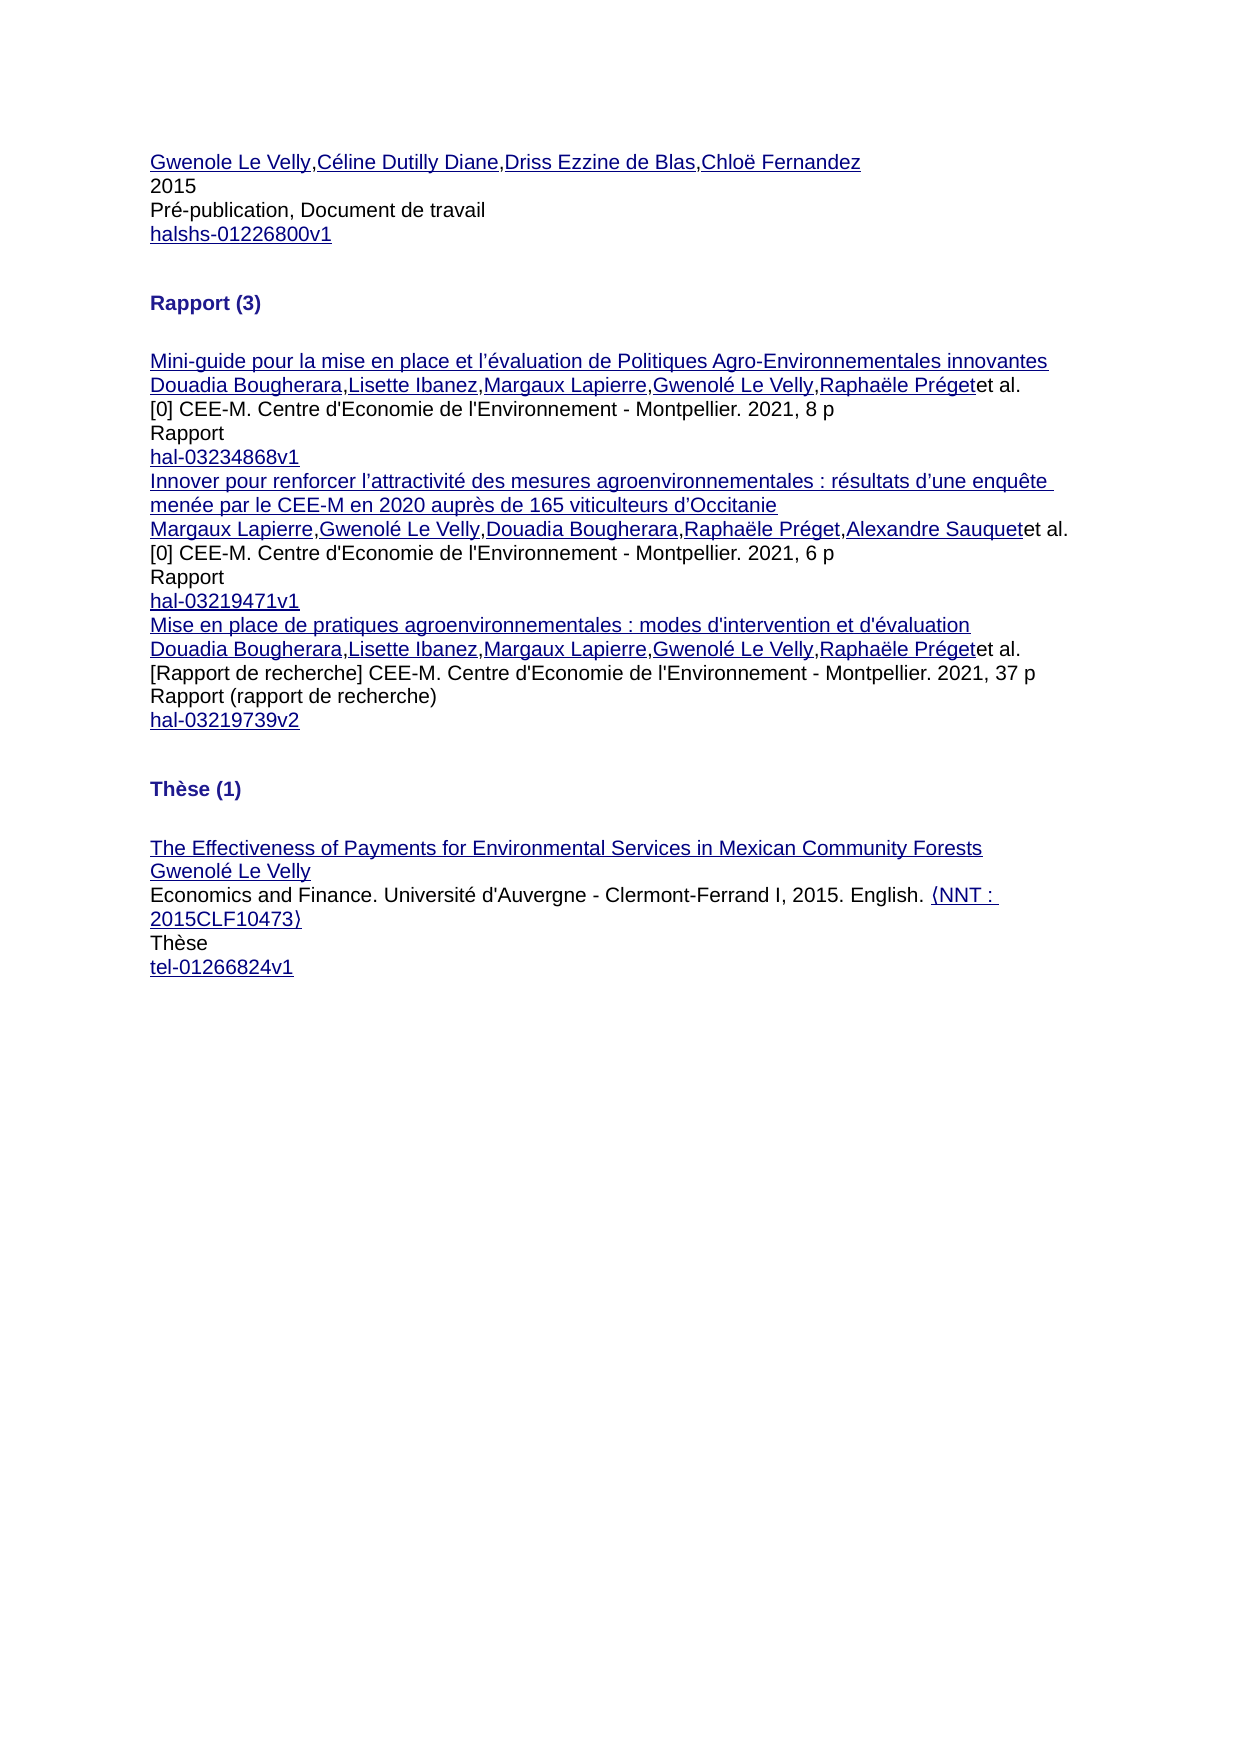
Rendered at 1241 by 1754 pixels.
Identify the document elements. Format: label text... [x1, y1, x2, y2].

table_header The Effectiveness of Payments for Environmental Services in Mexican Community Forests Gwenolé Le Velly Economics and Finance. Université d'Auvergne - Clermont-Ferrand I, 2015. English. ⟨NNT : 2015CLF10473⟩ Thèse tel-01266824v1 [150, 835, 1090, 979]
table_cell Gwenole Le Velly,Céline Dutilly Diane,Driss Ezzine de Blas,Chloë Fernandez 2015 Pré-publication, Document de travail halshs-01226800v1 [150, 150, 1090, 246]
subtitle Thèse (1) [150, 777, 1090, 801]
subtitle Rapport (3) [150, 291, 1090, 314]
table_cell Innover pour renforcer l’attractivité des mesures agroenvironnementales : résultats d’une enquête menée par le CEE-M en 2020 auprès de 165 viticulteurs d’Occitanie Margaux Lapierre,Gwenolé Le Velly,Douadia Bougherara,Raphaële Préget,Alexandre Sauquetet al. [0] CEE-M. Centre d'Economie de l'Environnement - Montpellier. 2021, 6 p Rapport hal-03219471v1 [150, 469, 1090, 612]
table_cell Mise en place de pratiques agroenvironnementales : modes d'intervention et d'évaluation Douadia Bougherara,Lisette Ibanez,Margaux Lapierre,Gwenolé Le Velly,Raphaële Prégetet al. [Rapport de recherche] CEE-M. Centre d'Economie de l'Environnement - Montpellier. 2021, 37 p Rapport (rapport de recherche) hal-03219739v2 [150, 613, 1090, 732]
table_header Mini-guide pour la mise en place et l’évaluation de Politiques Agro-Environnementales innovantes Douadia Bougherara,Lisette Ibanez,Margaux Lapierre,Gwenolé Le Velly,Raphaële Prégetet al. [0] CEE-M. Centre d'Economie de l'Environnement - Montpellier. 2021, 8 p Rapport hal-03234868v1 [150, 349, 1090, 469]
